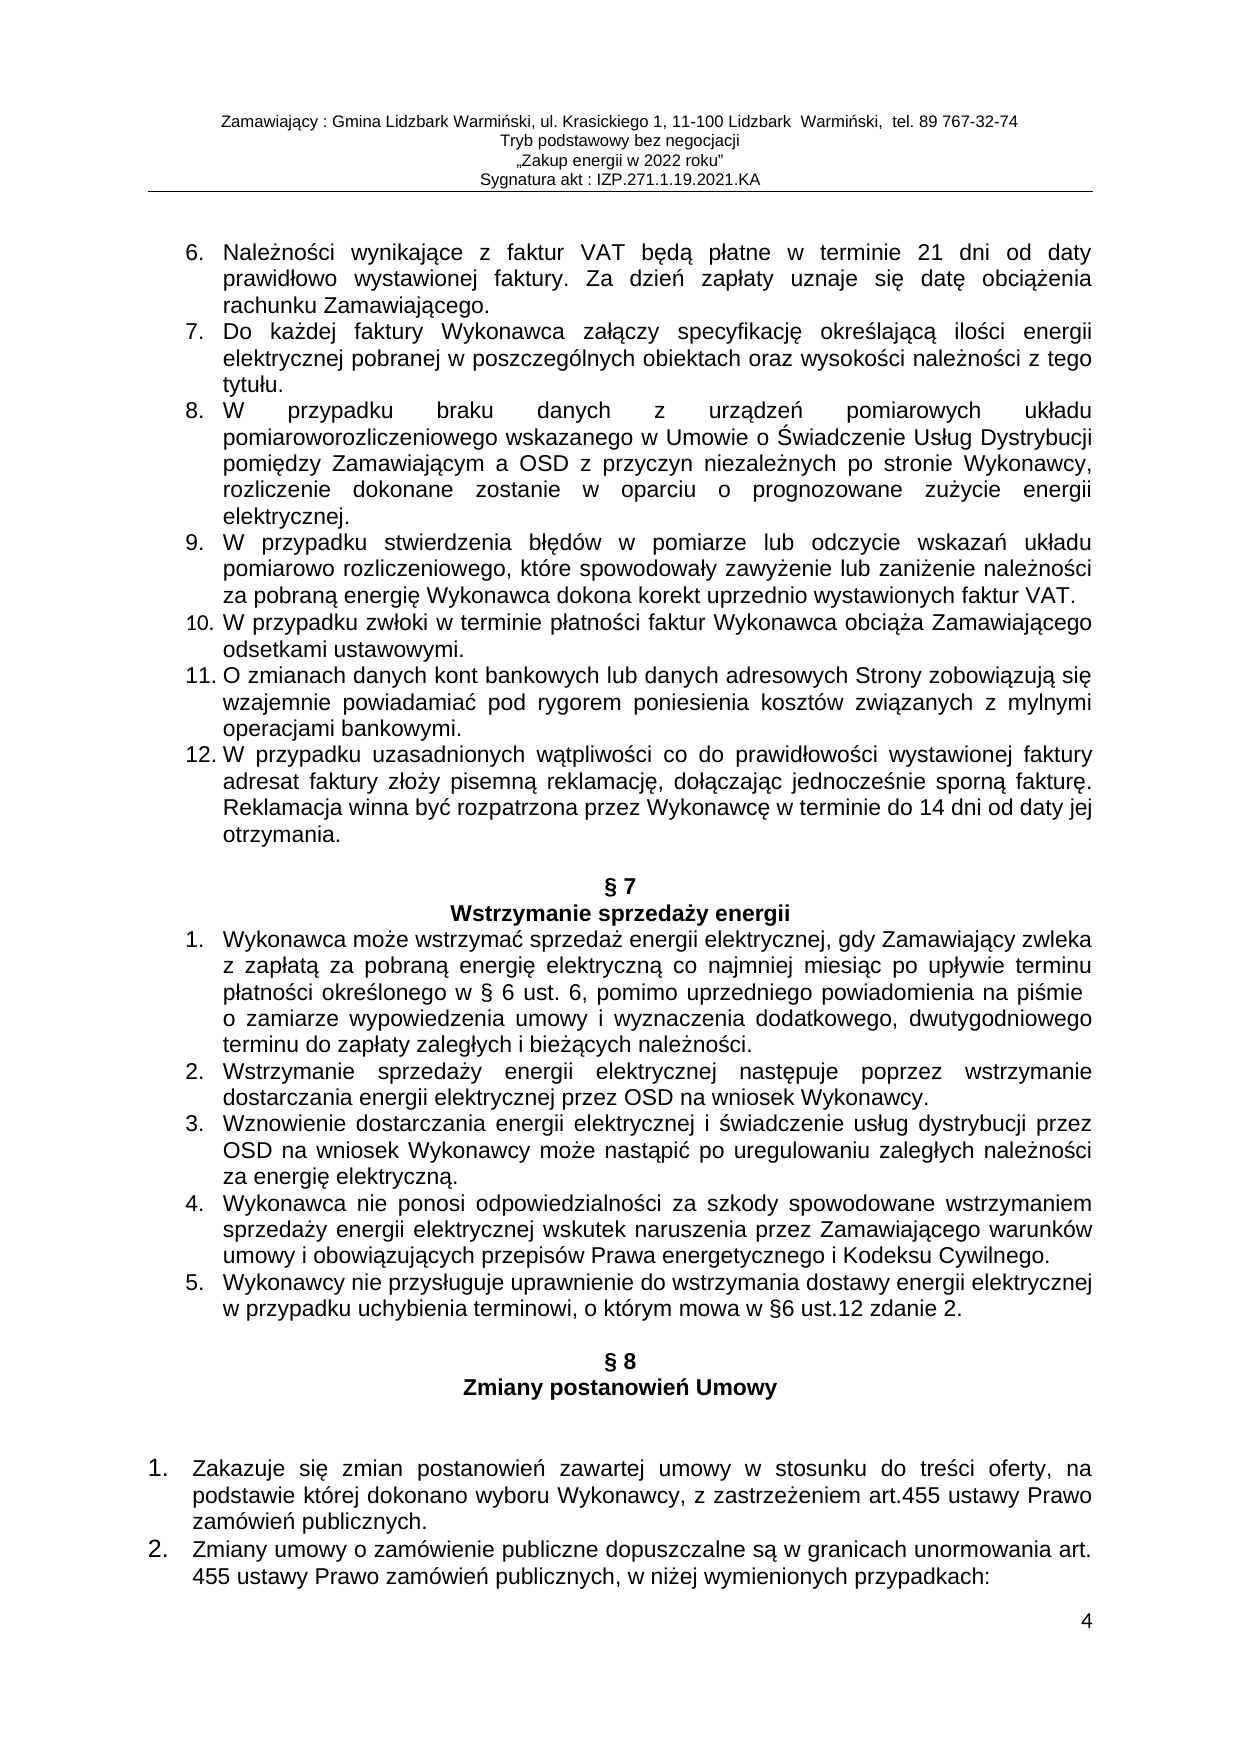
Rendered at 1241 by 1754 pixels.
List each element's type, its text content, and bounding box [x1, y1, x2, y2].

list Wykonawca może wstrzymać sprzedaż energii elektrycznej, gdy Zamawiający zwleka z zapłatą za pobraną energię elektryczną co najmniej miesiąc po upływie terminu płatności określonego w § 6 ust. 6, pomimo uprzedniego powiadomienia na piśmie o zamiarze wypowiedzenia umowy i wyznaczenia dodatkowego, dwutygodniowego terminu do zapłaty zaległych i bieżących należności. [185, 926, 1093, 1058]
text § 8 [148, 1348, 1093, 1374]
list Zmiany umowy o zamówienie publiczne dopuszczalne są w granicach unormowania art. 455 ustawy Prawo zamówień publicznych, w niżej wymienionych przypadkach: [148, 1534, 1093, 1589]
list W przypadku stwierdzenia błędów w pomiarze lub odczycie wskazań układu pomiarowo rozliczeniowego, które spowodowały zawyżenie lub zaniżenie należności za pobraną energię Wykonawca dokona korekt uprzednio wystawionych faktur VAT. [185, 529, 1093, 608]
list Wykonawcy nie przysługuje uprawnienie do wstrzymania dostawy energii elektrycznej w przypadku uchybienia terminowi, o którym mowa w §6 ust.12 zdanie 2. [185, 1268, 1093, 1321]
text Zmiany postanowień Umowy [148, 1374, 1093, 1400]
text § 7 [148, 873, 1093, 899]
list Wznowienie dostarczania energii elektrycznej i świadczenie usług dystrybucji przez OSD na wniosek Wykonawcy może nastąpić po uregulowaniu zaległych należności za energię elektryczną. [185, 1110, 1093, 1189]
list Należności wynikające z faktur VAT będą płatne w terminie 21 dni od daty prawidłowo wystawionej faktury. Za dzień zapłaty uznaje się datę obciążenia rachunku Zamawiającego. [185, 239, 1093, 318]
list Wykonawca nie ponosi odpowiedzialności za szkody spowodowane wstrzymaniem sprzedaży energii elektrycznej wskutek naruszenia przez Zamawiającego warunków umowy i obowiązujących przepisów Prawa energetycznego i Kodeksu Cywilnego. [185, 1189, 1093, 1268]
list W przypadku braku danych z urządzeń pomiarowych układu pomiaroworozliczeniowego wskazanego w Umowie o Świadczenie Usług Dystrybucji pomiędzy Zamawiającym a OSD z przyczyn niezależnych po stronie Wykonawcy, rozliczenie dokonane zostanie w oparciu o prognozowane zużycie energii elektrycznej. [185, 397, 1093, 529]
list O zmianach danych kont bankowych lub danych adresowych Strony zobowiązują się wzajemnie powiadamiać pod rygorem poniesienia kosztów związanych z mylnymi operacjami bankowymi. [185, 662, 1093, 741]
list Wstrzymanie sprzedaży energii elektrycznej następuje poprzez wstrzymanie dostarczania energii elektrycznej przez OSD na wniosek Wykonawcy. [185, 1058, 1093, 1110]
list Zakazuje się zmian postanowień zawartej umowy w stosunku do treści oferty, na podstawie której dokonano wyboru Wykonawcy, z zastrzeżeniem art.455 ustawy Prawo zamówień publicznych. [148, 1453, 1093, 1534]
list W przypadku uzasadnionych wątpliwości co do prawidłowości wystawionej faktury adresat faktury złoży pisemną reklamację, dołączając jednocześnie sporną fakturę. Reklamacja winna być rozpatrzona przez Wykonawcę w terminie do 14 dni od daty jej otrzymania. [185, 741, 1093, 847]
list Do każdej faktury Wykonawca załączy specyfikację określającą ilości energii elektrycznej pobranej w poszczególnych obiektach oraz wysokości należności z tego tytułu. [185, 318, 1093, 397]
list W przypadku zwłoki w terminie płatności faktur Wykonawca obciąża Zamawiającego odsetkami ustawowymi. [185, 608, 1093, 662]
text Wstrzymanie sprzedaży energii [148, 899, 1093, 926]
